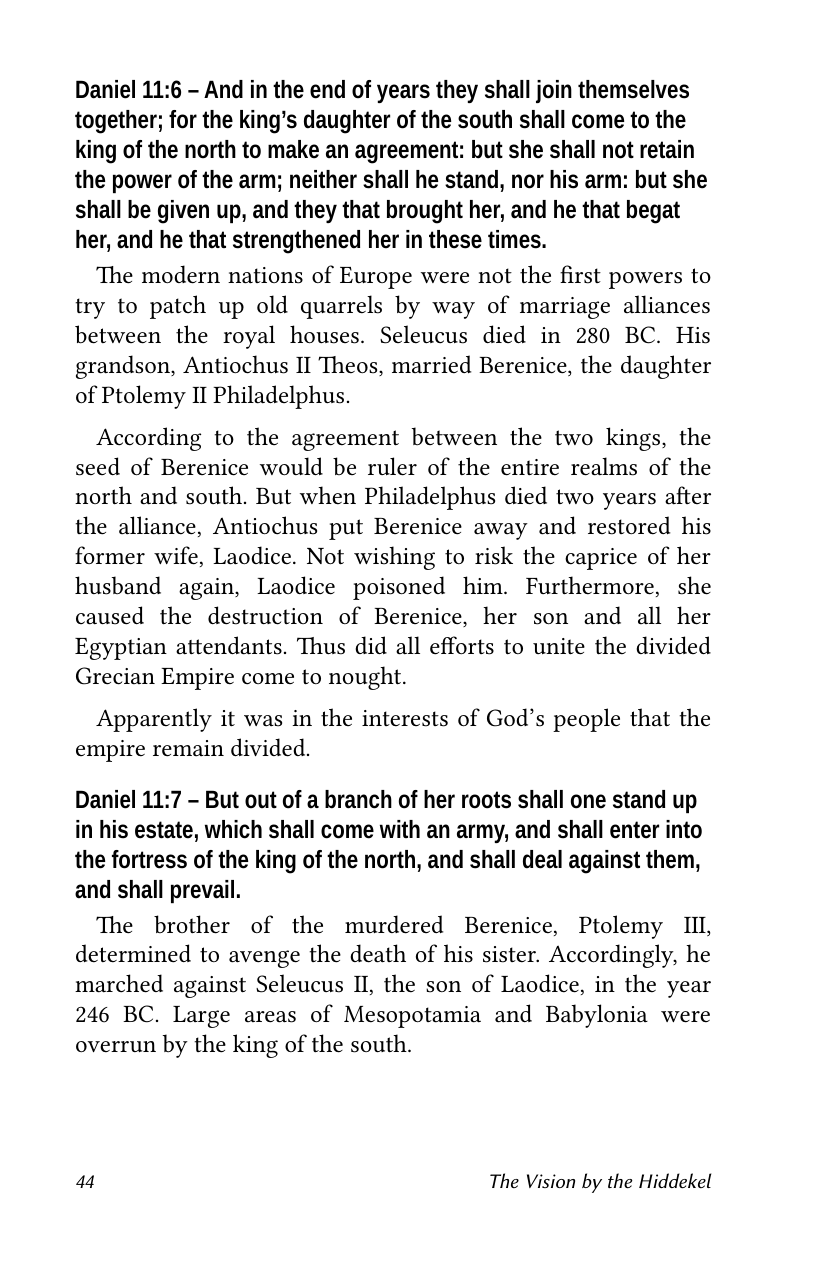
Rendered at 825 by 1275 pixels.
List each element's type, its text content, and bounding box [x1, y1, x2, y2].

text The brother of the murdered Berenice, Ptolemy III, determined to avenge the death of his sister. Accordingly, he marched against Seleucus II, the son of Laodice, in the year 246 BC. Large areas of Mesopotamia and Babylonia were overrun by the king of the south. [75, 911, 712, 1059]
text Daniel 11:7 – But out of a branch of her roots shall one stand up in his estate, which shall come with an army, and shall enter into the fortress of the king of the north, and shall deal against them, and shall prevail. [75, 784, 712, 903]
text According to the agreement between the two kings, the seed of Berenice would be ruler of the entire realms of the north and south. But when Philadelphus died two years after the alliance, Antiochus put Berenice away and restored his former wife, Laodice. Not wishing to risk the caprice of her husband again, Laodice poisoned him. Furthermore, she caused the destruction of Berenice, her son and all her Egyptian attendants. Thus did all efforts to unite the divided Grecian Empire come to nought. [75, 423, 712, 690]
text Apparently it was in the interests of God’s people that the empire remain divided. [75, 704, 712, 762]
text The modern nations of Europe were not the first powers to try to patch up old quarrels by way of marriage alliances between the royal houses. Seleucus died in 280 BC. His grandson, Antiochus II Theos, married Berenice, the daughter of Ptolemy II Philadelphus. [75, 261, 712, 409]
text Daniel 11:6 – And in the end of years they shall join themselves together; for the king’s daughter of the south shall come to the king of the north to make an agreement: but she shall not retain the power of the arm; neither shall he stand, nor his arm: but she shall be given up, and they that brought her, and he that begat her, and he that strengthened her in these times. [75, 75, 712, 254]
